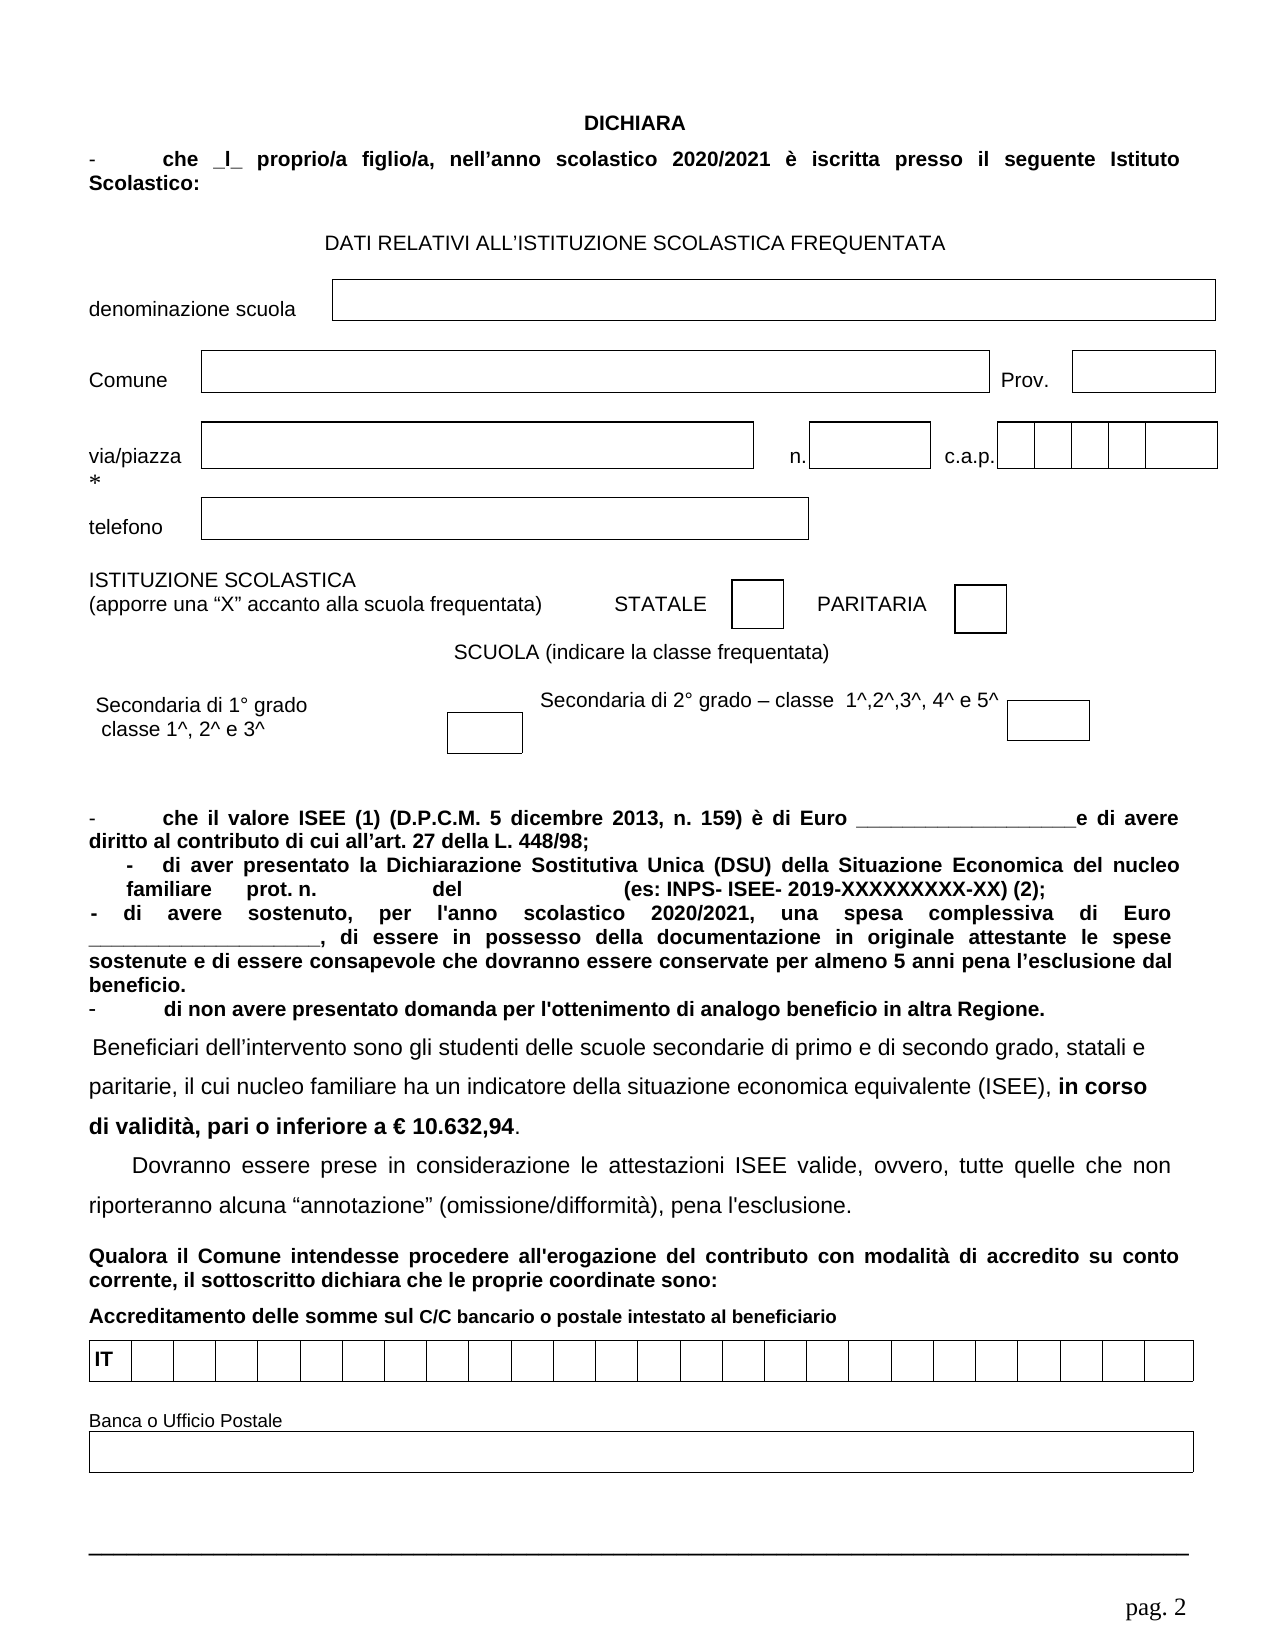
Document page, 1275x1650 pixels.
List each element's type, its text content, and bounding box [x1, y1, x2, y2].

table_header [810, 423, 930, 467]
table_header via/piazza [78, 421, 201, 467]
table_header [1145, 1341, 1193, 1381]
text DICHIARA [89, 110, 1181, 134]
table_header [976, 1341, 1017, 1381]
table_header [998, 423, 1034, 467]
table_header [934, 1341, 975, 1381]
table_header [765, 1341, 806, 1381]
table_header Comune [78, 350, 201, 392]
text Banca o Ufficio Postale [89, 1410, 1195, 1431]
table_header [1146, 423, 1217, 467]
text SCUOLA (indicare la classe frequentata) [89, 640, 1195, 664]
text * [89, 468, 1195, 497]
table_header n. [754, 421, 809, 467]
table_header [90, 1432, 1193, 1472]
table_header [1103, 1341, 1144, 1381]
table_header [1008, 701, 1089, 740]
table_header [202, 351, 989, 392]
table_header [258, 1341, 300, 1381]
table_header [427, 1341, 468, 1381]
text Qualora il Comune intendesse procedere all'erogazione del contributo con modalità di accredito su conto corrente, il sottoscritto dichiara che le proprie coordinate sono: [89, 1243, 1181, 1291]
text [1007, 592, 1195, 616]
table_header c.a.p. [931, 421, 997, 467]
table_header IT [90, 1341, 131, 1381]
table_header [807, 1341, 848, 1381]
table_header [301, 1341, 342, 1381]
table_header Secondaria di 2° grado – classe 1^,2^,3^, 4^ e 5^ [448, 664, 1007, 777]
table_header [1073, 351, 1215, 392]
table_header [448, 713, 522, 752]
table_header [469, 1341, 511, 1381]
table_header [1035, 423, 1071, 467]
table_header [202, 498, 808, 538]
table_header [849, 1341, 891, 1381]
text Dovranno essere prese in considerazione le attestazioni ISEE valide, ovvero, tutte quelle che non riporteranno alcuna “annotazione” (omissione/difformità), pena l'esclusione. [89, 1152, 1173, 1218]
table_header [216, 1341, 257, 1381]
table_header [512, 1341, 553, 1381]
table_header [333, 280, 1215, 320]
text Beneficiari dell’intervento sono gli studenti delle scuole secondarie di primo e di secondo grado, statali e paritarie, il cui nucleo familiare ha un indicatore della situazione economica equivalente (ISEE), in corso di validità, pari o inferiore a € 10.632,94. [89, 1034, 1173, 1139]
list che il valore ISEE (1) (D.P.C.M. 5 dicembre 2013, n. 159) è di Euro ___________________e di avere diritto al contributo di cui all’art. 27 della L. 448/98; [89, 805, 1181, 853]
table_header [638, 1341, 680, 1381]
text ________________________________________________________________________________________ [89, 1529, 1195, 1558]
text DATI RELATIVI ALL’ISTITUZIONE SCOLASTICA FREQUENTATA [89, 231, 1181, 255]
table_header Secondaria di 1° grado classe 1^, 2^ e 3^ [95, 664, 447, 777]
table_header [132, 1341, 173, 1381]
table_header [596, 1341, 637, 1381]
list che _l_ proprio/a figlio/a, nell’anno scolastico 2020/2021 è iscritta presso il seguente Istituto Scolastico: [89, 147, 1181, 195]
text - di aver presentato la Dichiarazione Sostitutiva Unica (DSU) della Situazione Economica del nucleo familiare prot. n. del (es: INPS- ISEE- 2019-XXXXXXXXX-XX) (2); [126, 853, 1181, 901]
table_header [1109, 423, 1145, 467]
table_header [1007, 664, 1179, 777]
table_header Prov. [990, 350, 1072, 392]
text - di avere sostenuto, per l'anno scolastico 2020/2021, una spesa complessiva di Euro ____________________, di essere in possesso della documentazione in originale attestante le spese sostenute e di essere consapevole che dovranno essere conservate per almeno 5 anni pena l’esclusione dal beneficio. [89, 901, 1173, 997]
text ISTITUZIONE SCOLASTICA [89, 568, 1195, 592]
text PARITARIA [784, 592, 954, 616]
table_header [1072, 423, 1108, 467]
text (apporre una “X” accanto alla scuola frequentata) STATALE [89, 592, 731, 616]
table_header [385, 1341, 426, 1381]
table_header denominazione scuola [78, 279, 332, 320]
table_header [554, 1341, 595, 1381]
table_header telefono [78, 497, 201, 538]
text Accreditamento delle somme sul C/C bancario o postale intestato al beneficiario [89, 1304, 1181, 1328]
table_header [681, 1341, 722, 1381]
table_header [343, 1341, 384, 1381]
table_header [202, 423, 753, 467]
table_header [1061, 1341, 1102, 1381]
table_header [723, 1341, 764, 1381]
table_header [1018, 1341, 1060, 1381]
list di non avere presentato domanda per l'ottenimento di analogo beneficio in altra Regione. [89, 997, 1181, 1021]
table_header [174, 1341, 215, 1381]
table_header [892, 1341, 933, 1381]
